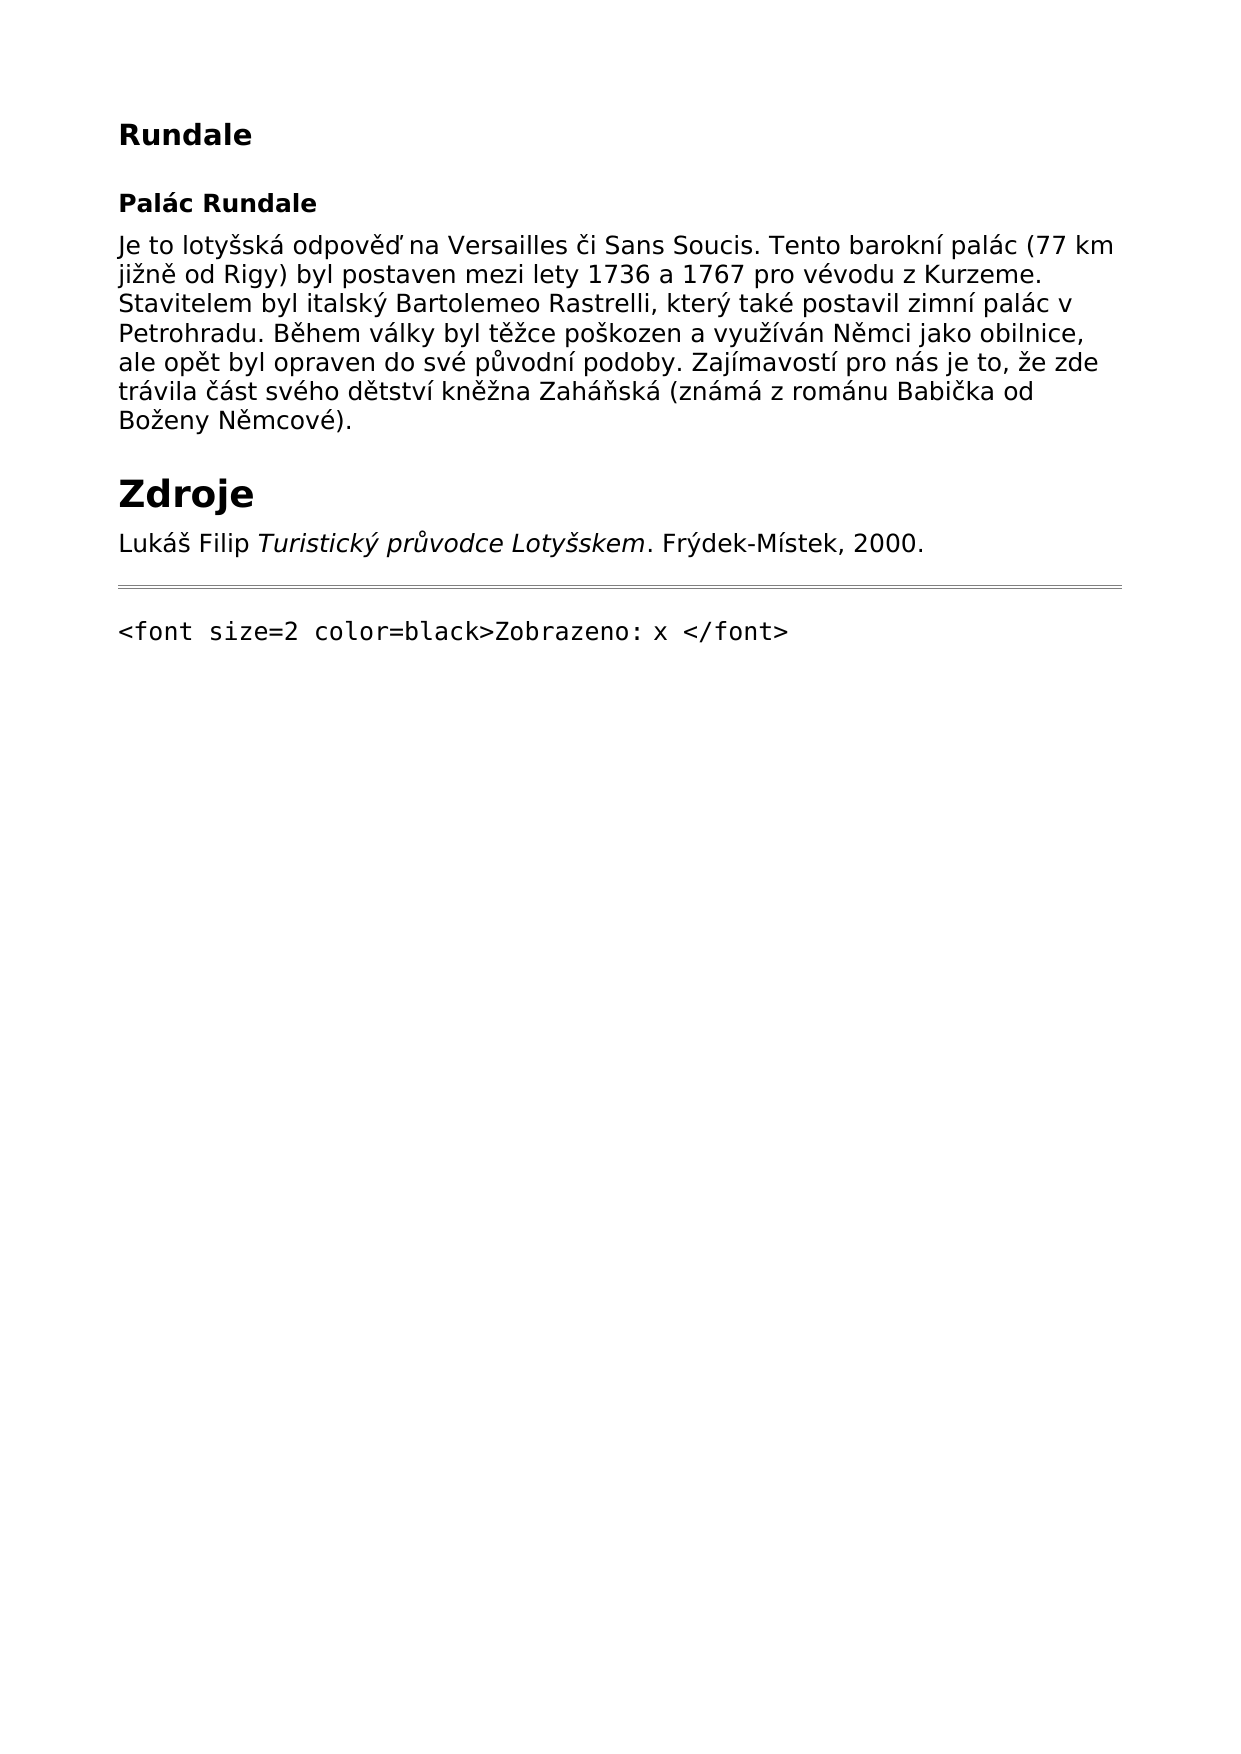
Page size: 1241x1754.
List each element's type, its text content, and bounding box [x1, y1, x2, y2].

text Je to lotyšská odpověď na Versailles či Sans Soucis. Tento barokní palác (77 km jižně od Rigy) byl postaven mezi lety 1736 a 1767 pro vévodu z Kurzeme. Stavitelem byl italský Bartolemeo Rastrelli, který také postavil zimní palác v Petrohradu. Během války byl těžce poškozen a využíván Němci jako obilnice, ale opět byl opraven do své původní podoby. Zajímavostí pro nás je to, že zde trávila část svého dětství kněžna Zaháňská (známá z románu Babička od Boženy Němcové). [118, 231, 1122, 435]
subtitle Rundale [118, 118, 1122, 152]
text Lukáš Filip Turistický průvodce Lotyšskem. Frýdek-Místek, 2000.﻿ [118, 529, 1122, 558]
text <font size=2 color=black>Zobrazeno: x </font> [118, 617, 1122, 646]
subtitle Palác Rundale [118, 189, 1122, 219]
subtitle Zdroje [118, 473, 1122, 517]
